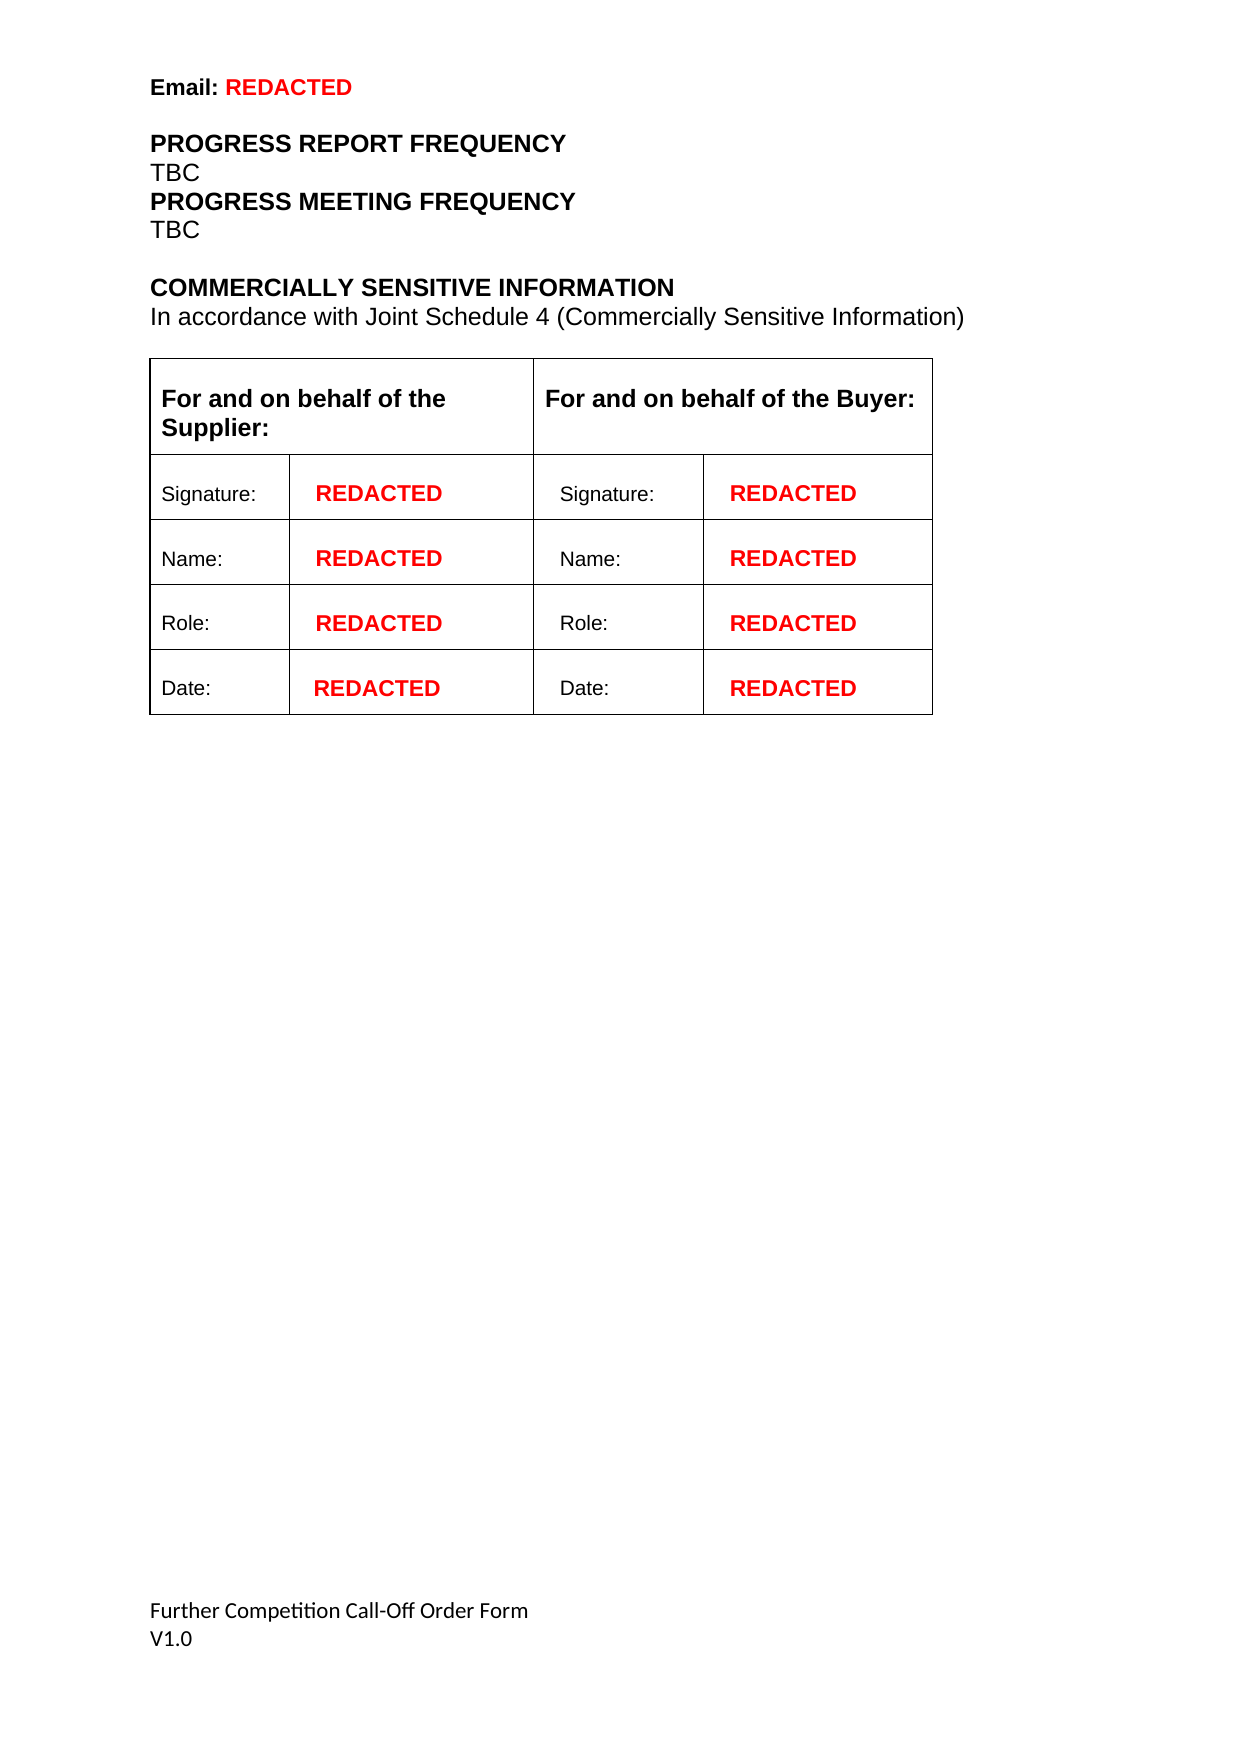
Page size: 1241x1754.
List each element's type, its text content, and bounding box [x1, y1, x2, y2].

table_cell Date: [534, 650, 703, 714]
table_cell Date: [151, 650, 289, 714]
table_cell Name: [534, 520, 703, 584]
text PROGRESS REPORT FREQUENCY [150, 129, 1090, 158]
table_cell Role: [534, 585, 703, 649]
table_header For and on behalf of the Buyer: [534, 359, 932, 454]
table_cell Name: [151, 520, 289, 584]
table_header For and on behalf of the Supplier: [151, 359, 533, 454]
table_cell Role: [151, 585, 289, 649]
table_cell REDACTED [290, 585, 533, 649]
table_cell Signature: [534, 455, 703, 519]
table_cell REDACTED [290, 520, 533, 584]
table_cell REDACTED [704, 455, 932, 519]
text PROGRESS MEETING FREQUENCY [150, 186, 1090, 215]
table_cell REDACTED [704, 520, 932, 584]
text TBC [150, 215, 1090, 244]
table_cell REDACTED [704, 650, 932, 714]
table_cell REDACTED [290, 455, 533, 519]
table_cell REDACTED [290, 650, 533, 714]
table_cell Signature: [151, 455, 289, 519]
text Email: REDACTED [150, 74, 1090, 100]
text In accordance with Joint Schedule 4 (Commercially Sensitive Information) [150, 301, 1090, 330]
text COMMERCIALLY SENSITIVE INFORMATION [150, 273, 1090, 301]
table_cell REDACTED [704, 585, 932, 649]
text TBC [150, 158, 1090, 186]
